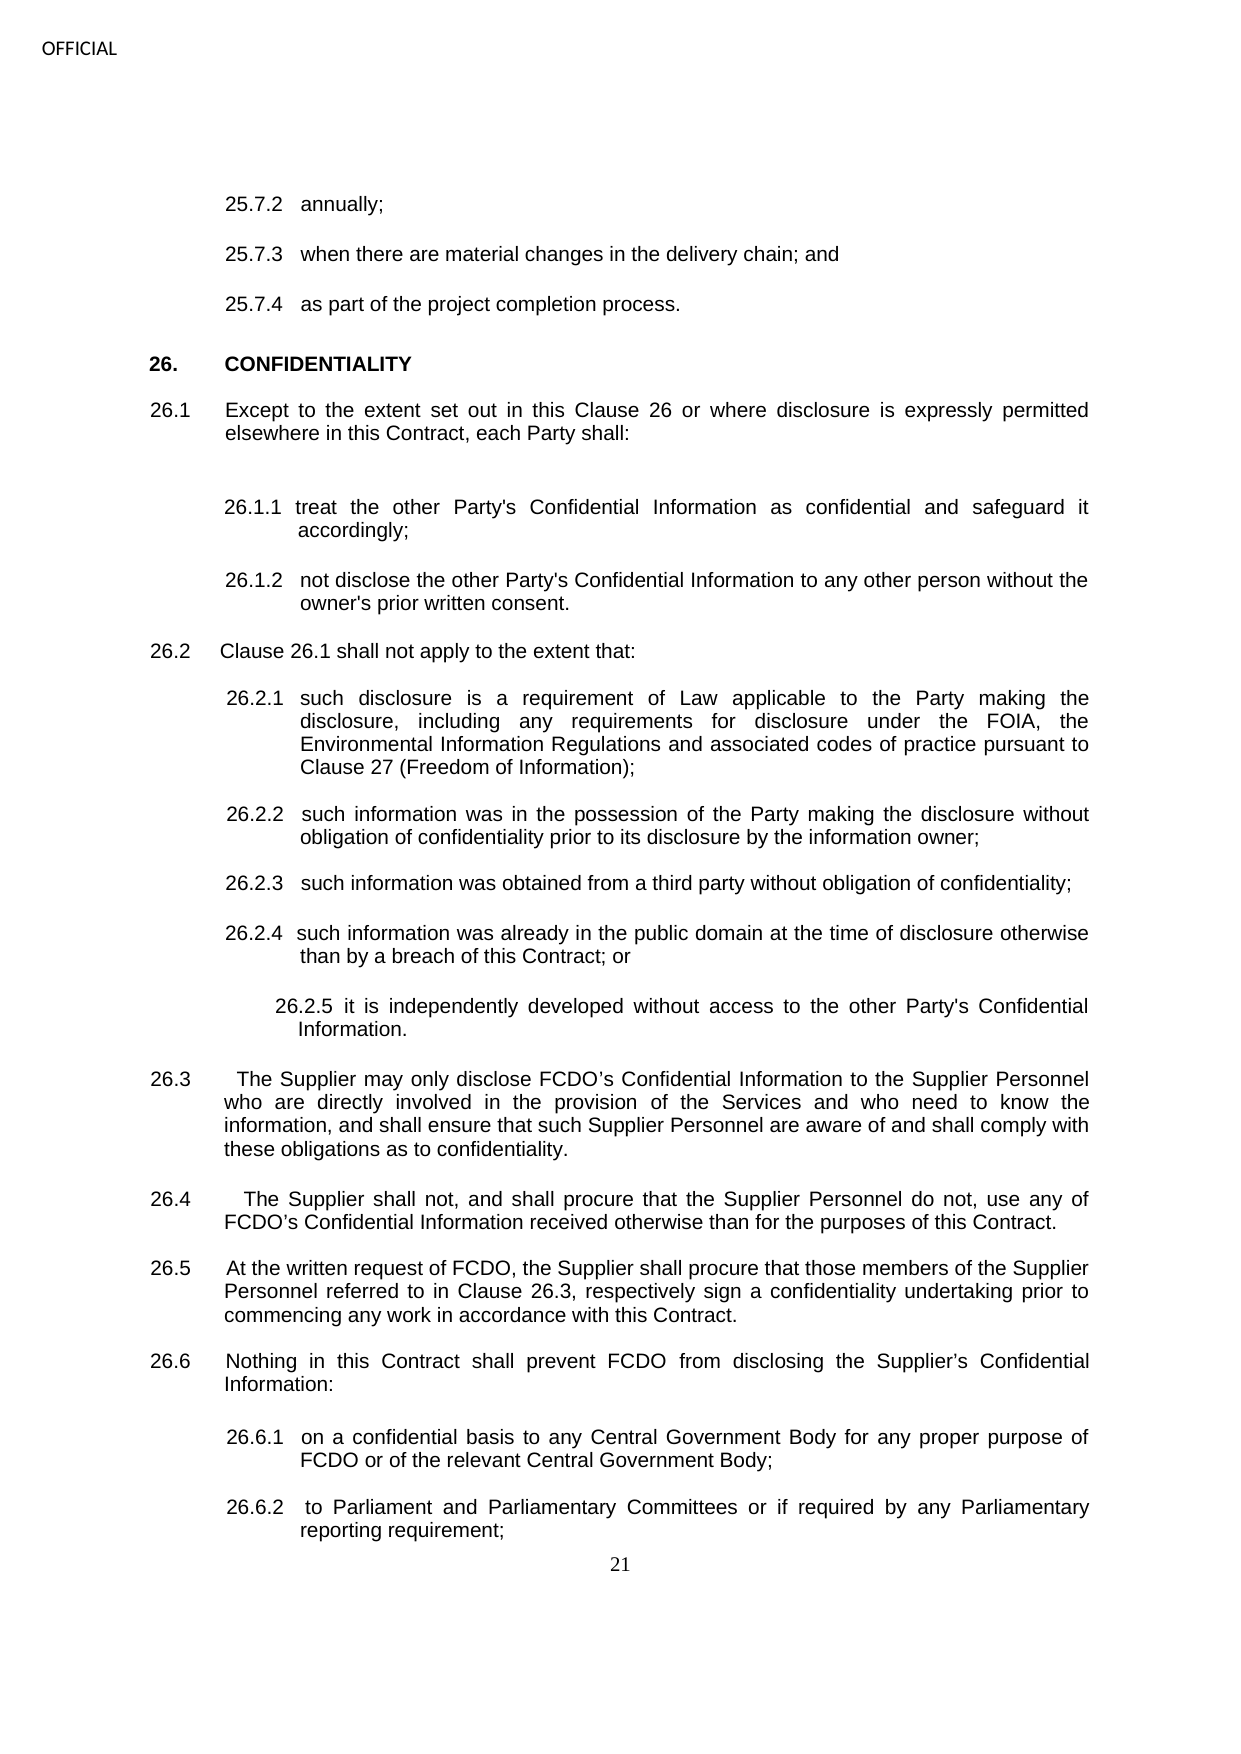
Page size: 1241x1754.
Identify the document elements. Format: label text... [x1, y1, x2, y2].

text 26.2.4 such information was already in the public domain at the time of disclosure otherwise than by a breach of this Contract; or [225, 922, 1090, 968]
text 26.2.5 it is independently developed without access to the other Party's Confidential Information. [150, 994, 1090, 1041]
text 25.7.3 when there are material changes in the delivery chain; and [225, 242, 1090, 265]
text 26.4 The Supplier shall not, and shall procure that the Supplier Personnel do not, use any of FCDO’s Confidential Information received otherwise than for the purposes of this Contract. [150, 1187, 1090, 1233]
text 26.6 Nothing in this Contract shall prevent FCDO from disclosing the Supplier’s Confidential Information: [150, 1350, 1090, 1396]
text 26.6.1 on a confidential basis to any Central Government Body for any proper purpose of FCDO or of the relevant Central Government Body; [226, 1426, 1090, 1472]
text 26.1 Except to the extent set out in this Clause 26 or where disclosure is expressly permitted elsewhere in this Contract, each Party shall: [150, 399, 1090, 445]
text 26.1.2 not disclose the other Party's Confidential Information to any other person without the owner's prior written consent. [225, 568, 1090, 615]
text 26.2 Clause 26.1 shall not apply to the extent that: [150, 639, 1090, 663]
text 26.2.3 such information was obtained from a third party without obligation of confidentiality; [150, 872, 1090, 895]
text 25.7.4 as part of the project completion process. [225, 292, 1090, 315]
text 26.5 At the written request of FCDO, the Supplier shall procure that those members of the Supplier Personnel referred to in Clause 26.3, respectively sign a confidentiality undertaking prior to commencing any work in accordance with this Contract. [150, 1257, 1090, 1326]
text 25.7.2 annually; [225, 192, 1090, 216]
text 26.3 The Supplier may only disclose FCDO’s Confidential Information to the Supplier Personnel who are directly involved in the provision of the Services and who need to know the information, and shall ensure that such Supplier Personnel are aware of and shall comply with these obligations as to confidentiality. [150, 1067, 1090, 1160]
text 26.6.2 to Parliament and Parliamentary Committees or if required by any Parliamentary reporting requirement; [226, 1495, 1090, 1542]
text 26.2.2 such information was in the possession of the Party making the disclosure without obligation of confidentiality prior to its disclosure by the information owner; [226, 802, 1090, 849]
text 26.1.1 treat the other Party's Confidential Information as confidential and safeguard it accordingly; [224, 495, 1090, 542]
text 26. CONFIDENTIALITY [149, 352, 1090, 376]
text 26.2.1 such disclosure is a requirement of Law applicable to the Party making the disclosure, including any requirements for disclosure under the FOIA, the Environmental Information Regulations and associated codes of practice pursuant to Clause 27 (Freedom of Information); [226, 686, 1090, 779]
